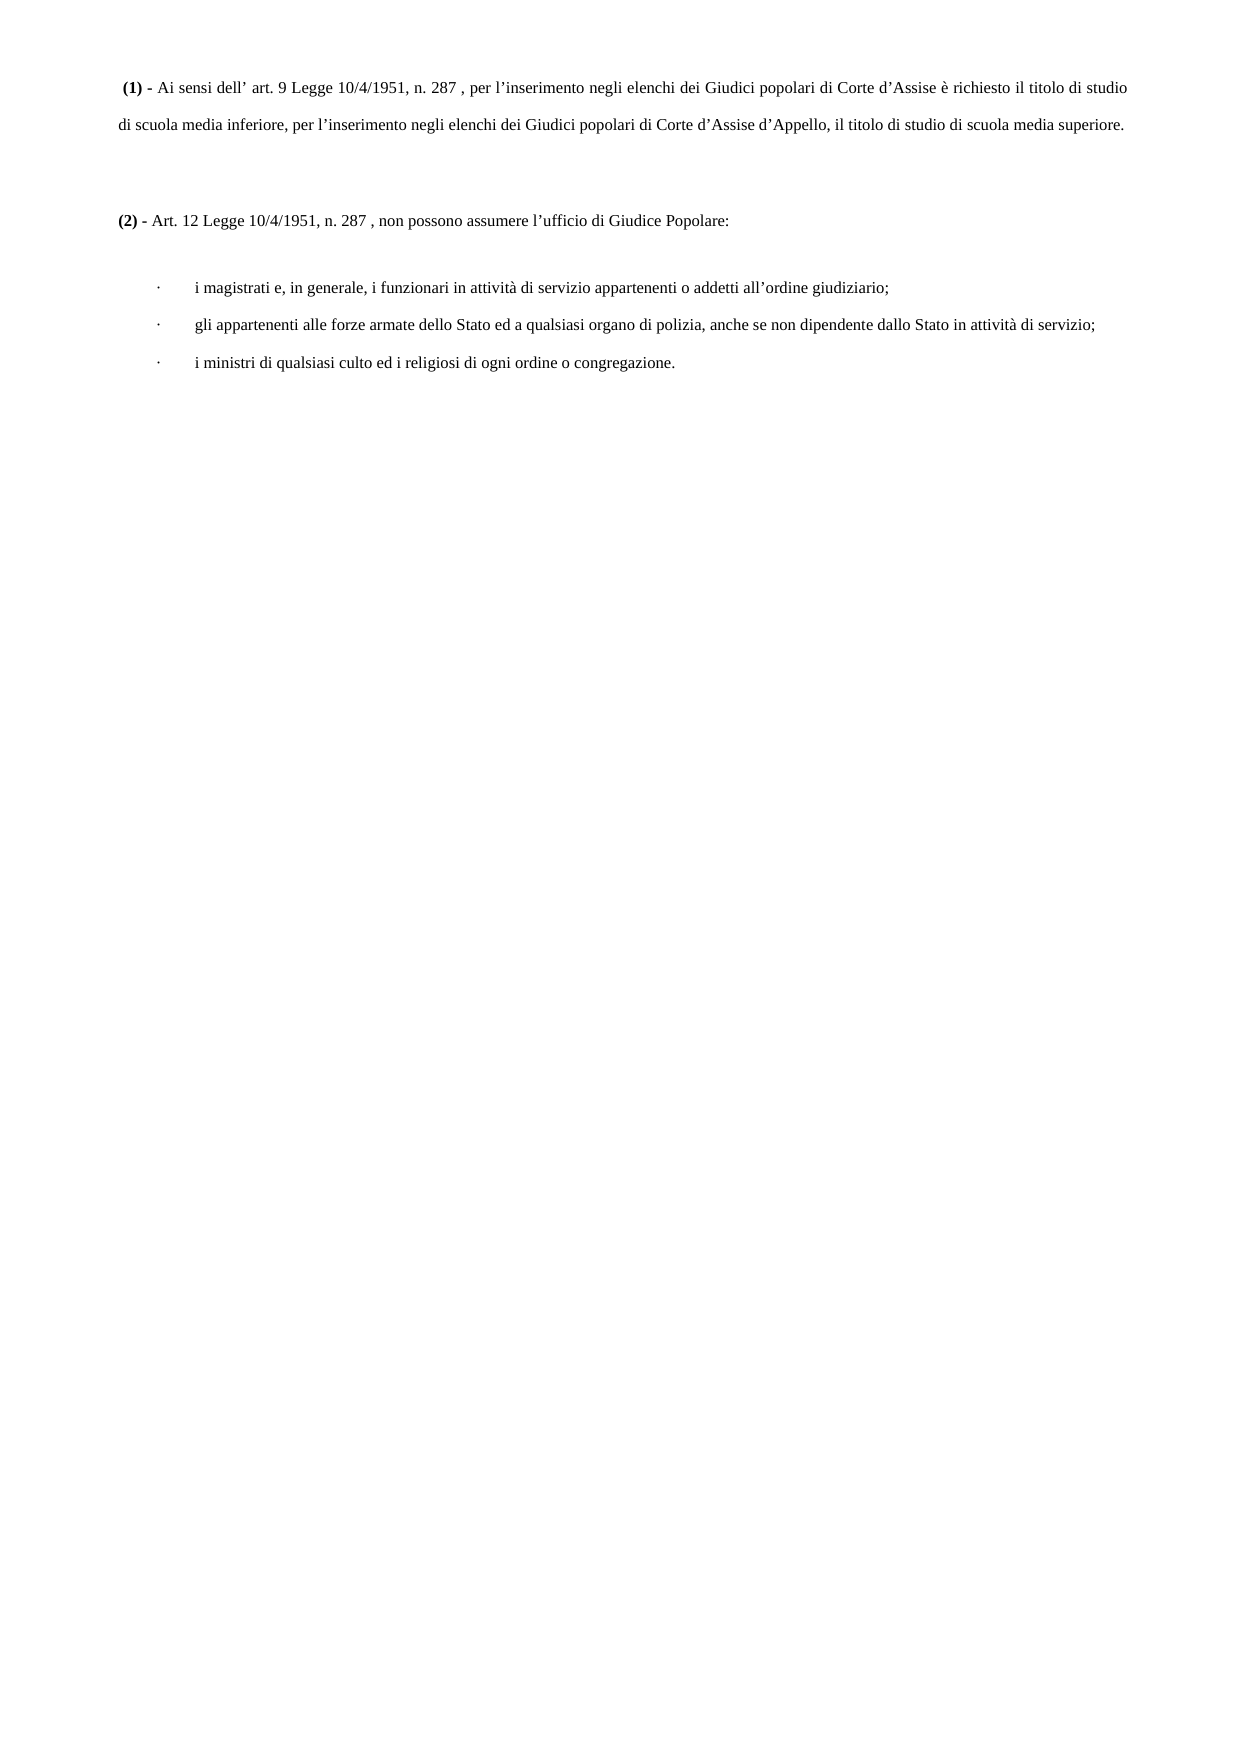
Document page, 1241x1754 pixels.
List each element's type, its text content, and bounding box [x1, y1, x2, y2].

text · i magistrati e, in generale, i funzionari in attività di servizio appartenenti o addetti all’ordine giudiziario; [156, 259, 1131, 297]
text (2) - Art. 12 Legge 10/4/1951, n. 287 , non possono assumere l’ufficio di Giudice Popolare: [118, 192, 1131, 230]
text (1) - Ai sensi dell’ art. 9 Legge 10/4/1951, n. 287 , per l’inserimento negli elenchi dei Giudici popolari di Corte d’Assise è richiesto il titolo di studio di scuola media inferiore, per l’inserimento negli elenchi dei Giudici popolari di Corte d’Assise d’Appello, il titolo di studio di scuola media superiore. [118, 59, 1131, 134]
text · gli appartenenti alle forze armate dello Stato ed a qualsiasi organo di polizia, anche se non dipendente dallo Stato in attività di servizio; [156, 297, 1131, 334]
text · i ministri di qualsiasi culto ed i religiosi di ogni ordine o congregazione. [156, 334, 1131, 372]
